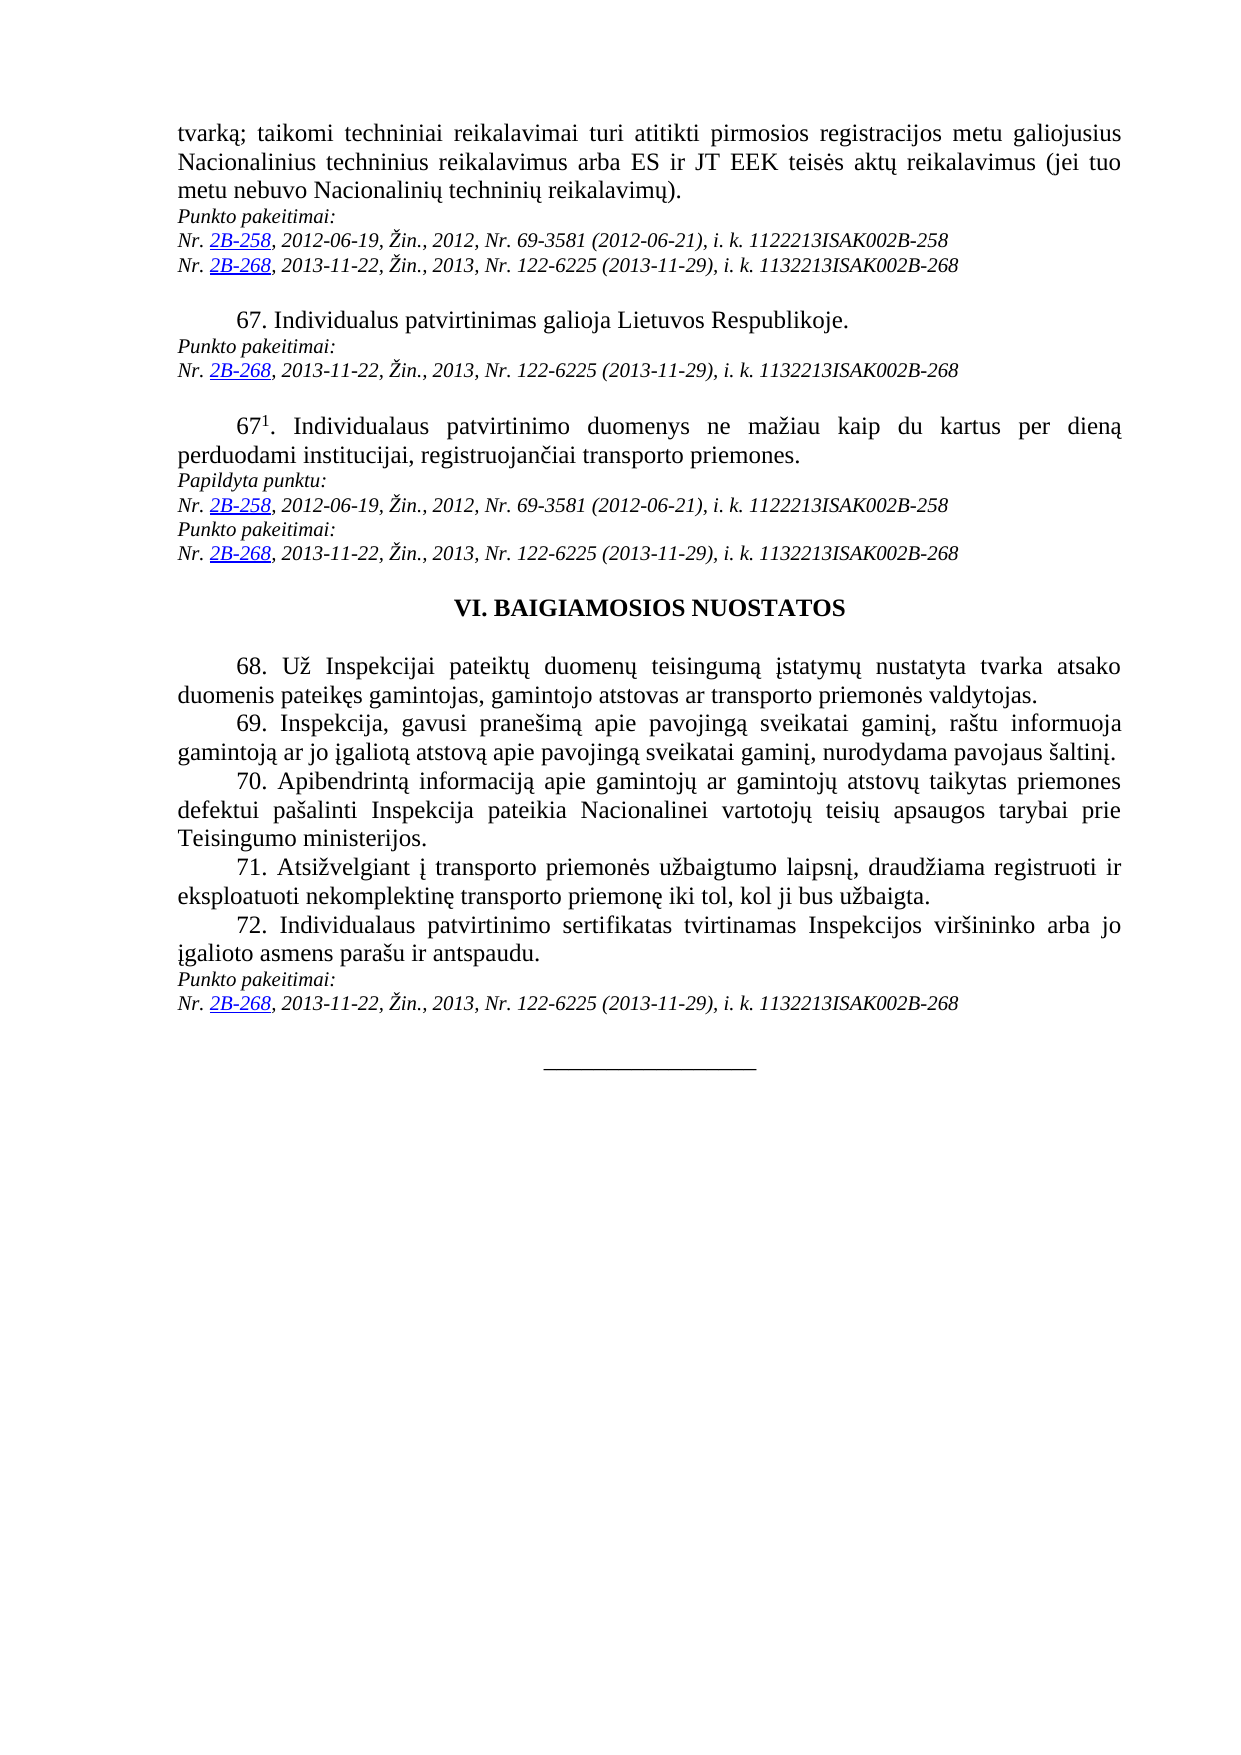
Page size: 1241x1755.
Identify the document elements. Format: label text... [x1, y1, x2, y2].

text 67. Individualus patvirtinimas galioja Lietuvos Respublikoje. [177, 305, 1122, 334]
text _________________ [177, 1044, 1122, 1073]
text Punkto pakeitimai: [177, 517, 1122, 541]
text Nr. 2B-268, 2013-11-22, Žin., 2013, Nr. 122-6225 (2013-11-29), i. k. 1132213ISAK002B-268 [177, 541, 1122, 565]
text 69. Inspekcija, gavusi pranešimą apie pavojingą sveikatai gaminį, raštu informuoja gamintoją ar jo įgaliotą atstovą apie pavojingą sveikatai gaminį, nurodydama pavojaus šaltinį. [177, 708, 1122, 766]
text Nr. 2B-268, 2013-11-22, Žin., 2013, Nr. 122-6225 (2013-11-29), i. k. 1132213ISAK002B-268 [177, 358, 1122, 382]
text tvarką; taikomi techniniai reikalavimai turi atitikti pirmosios registracijos metu galiojusius Nacionalinius techninius reikalavimus arba ES ir JT EEK teisės aktų reikalavimus (jei tuo metu nebuvo Nacionalinių techninių reikalavimų). [177, 118, 1122, 204]
text 68. Už Inspekcijai pateiktų duomenų teisingumą įstatymų nustatyta tvarka atsako duomenis pateikęs gamintojas, gamintojo atstovas ar transporto priemonės valdytojas. [177, 651, 1122, 708]
text Nr. 2B-258, 2012-06-19, Žin., 2012, Nr. 69-3581 (2012-06-21), i. k. 1122213ISAK002B-258 [177, 228, 1122, 252]
text 71. Atsižvelgiant į transporto priemonės užbaigtumo laipsnį, draudžiama registruoti ir eksploatuoti nekomplektinę transporto priemonę iki tol, kol ji bus užbaigta. [177, 852, 1122, 910]
text 72. Individualaus patvirtinimo sertifikatas tvirtinamas Inspekcijos viršininko arba jo įgalioto asmens parašu ir antspaudu. [177, 910, 1122, 967]
text Punkto pakeitimai: [177, 204, 1122, 228]
text Nr. 2B-268, 2013-11-22, Žin., 2013, Nr. 122-6225 (2013-11-29), i. k. 1132213ISAK002B-268 [177, 991, 1122, 1015]
text Nr. 2B-258, 2012-06-19, Žin., 2012, Nr. 69-3581 (2012-06-21), i. k. 1122213ISAK002B-258 [177, 492, 1122, 517]
text 70. Apibendrintą informaciją apie gamintojų ar gamintojų atstovų taikytas priemones defektui pašalinti Inspekcija pateikia Nacionalinei vartotojų teisių apsaugos tarybai prie Teisingumo ministerijos. [177, 766, 1122, 852]
text 671. Individualaus patvirtinimo duomenys ne mažiau kaip du kartus per dieną perduodami institucijai, registruojančiai transporto priemones. [177, 411, 1122, 468]
text Papildyta punktu: [177, 468, 1122, 492]
text Punkto pakeitimai: [177, 967, 1122, 991]
text Nr. 2B-268, 2013-11-22, Žin., 2013, Nr. 122-6225 (2013-11-29), i. k. 1132213ISAK002B-268 [177, 252, 1122, 277]
text VI. BAIGIAMOSIOS NUOSTATOS [177, 593, 1122, 622]
text Punkto pakeitimai: [177, 334, 1122, 358]
